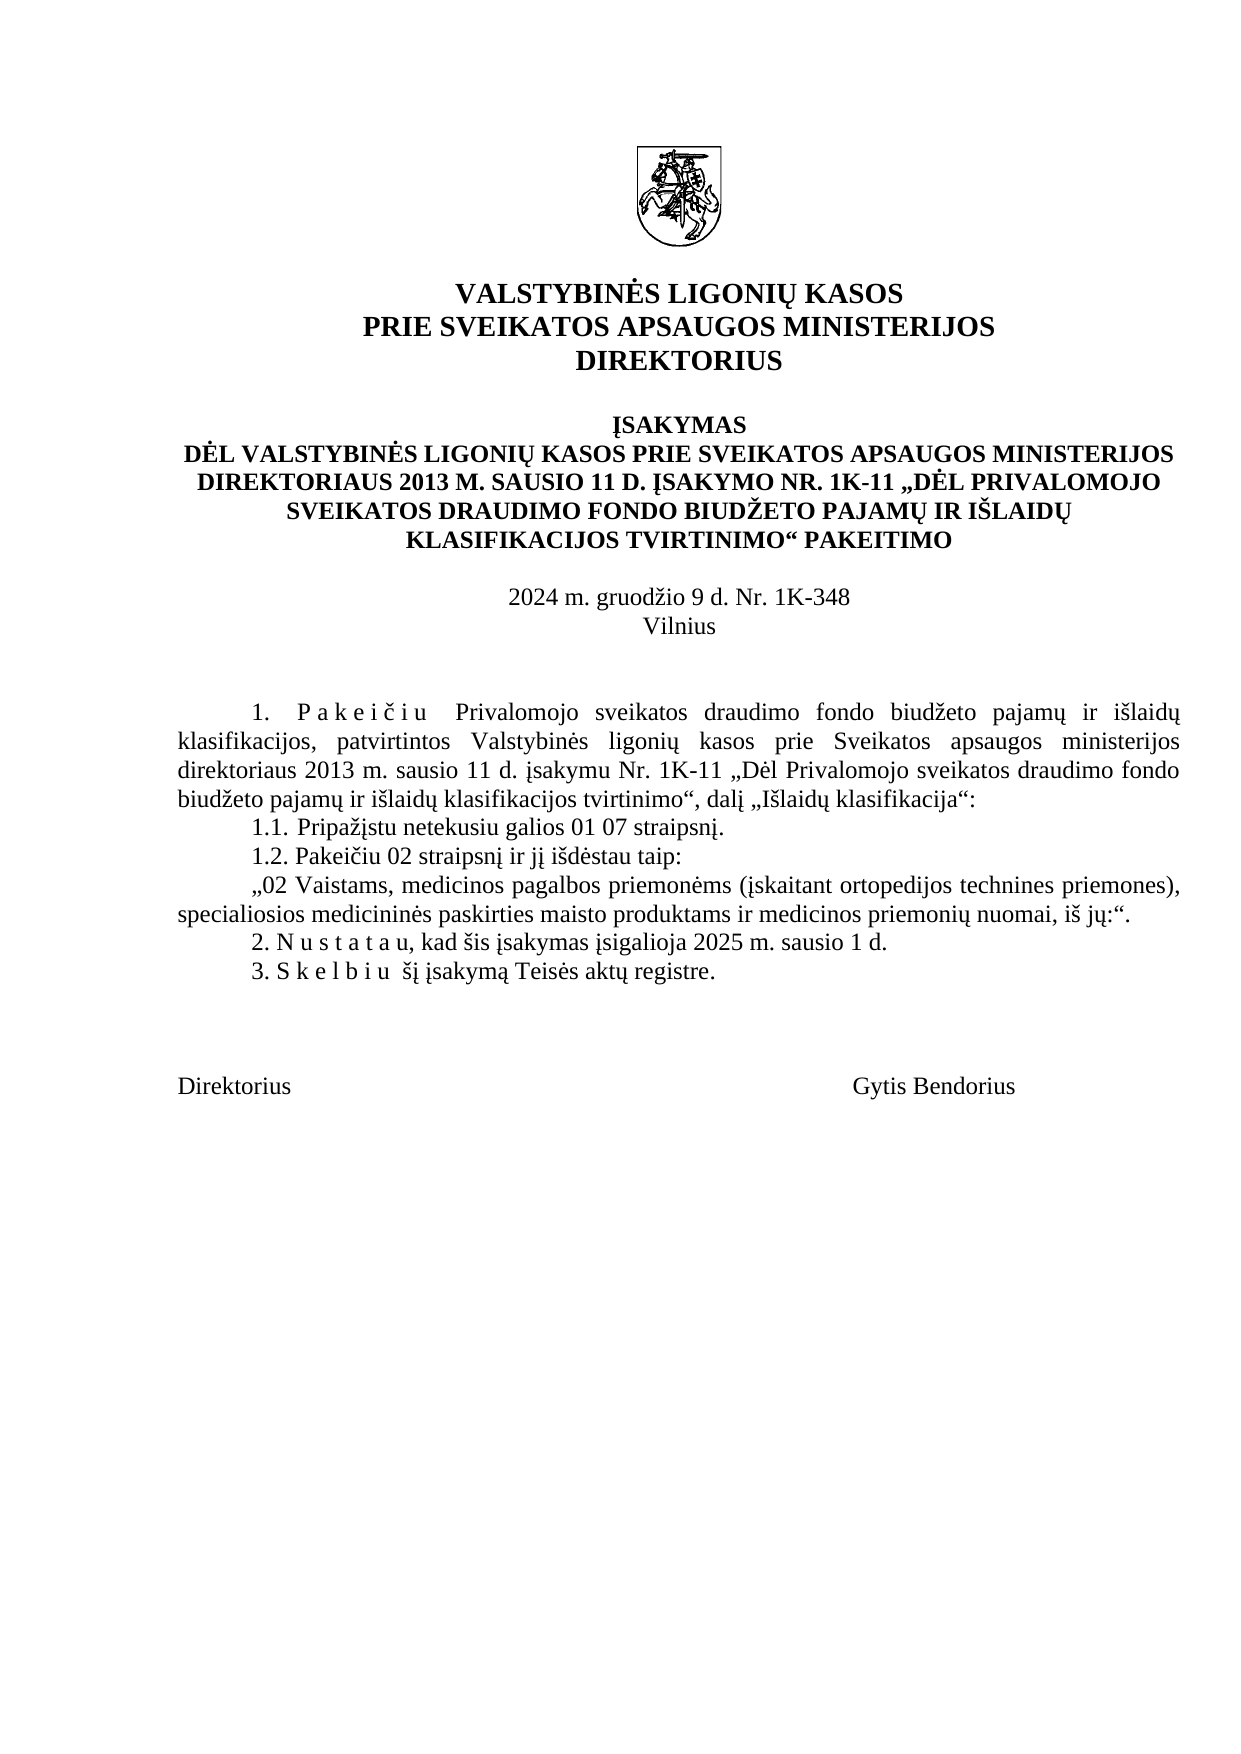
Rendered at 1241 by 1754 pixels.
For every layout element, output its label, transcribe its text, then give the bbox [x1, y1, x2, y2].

text Direktorius Gytis Bendorius [177, 1071, 1181, 1100]
text 1.2. Pakeičiu 02 straipsnį ir jį išdėstau taip: [177, 841, 1181, 870]
text 3. S k e l b i u šį įsakymą Teisės aktų registre. [177, 956, 1181, 985]
text DIREKTORIUS [177, 343, 1181, 376]
text PRIE SVEIKATOS APSAUGOS MINISTERIJOS [177, 309, 1181, 343]
text 1.1. Pripažįstu netekusiu galios 01 07 straipsnį. [177, 812, 1181, 841]
text Vilnius [177, 611, 1181, 640]
text DĖL VALSTYBINĖS LIGONIŲ KASOS PRIE SVEIKATOS APSAUGOS MINISTERIJOS DIREKTORIAUS 2013 M. SAUSIO 11 D. ĮSAKYMO NR. 1K-11 „DĖL PRIVALOMOJO SVEIKATOS DRAUDIMO FONDO BIUDŽETO PAJAMŲ IR IŠLAIDŲ KLASIFIKACIJOS TVIRTINIMO“ PAKEITIMO [177, 439, 1181, 554]
text VALSTYBINĖS LIGONIŲ KASOS [177, 276, 1181, 309]
text 2024 m. gruodžio 9 d. Nr. 1K-348 [177, 582, 1181, 611]
text „02 Vaistams, medicinos pagalbos priemonėms (įskaitant ortopedijos technines priemones), specialiosios medicininės paskirties maisto produktams ir medicinos priemonių nuomai, iš jų:“. [177, 870, 1181, 927]
text 2. N u s t a t a u, kad šis įsakymas įsigalioja 2025 m. sausio 1 d. [177, 927, 1181, 956]
text ĮSAKYMAS [177, 410, 1181, 439]
text 1. Pakeičiu Privalomojo sveikatos draudimo fondo biudžeto pajamų ir išlaidų klasifikacijos, patvirtintos Valstybinės ligonių kasos prie Sveikatos apsaugos ministerijos direktoriaus 2013 m. sausio 11 d. įsakymu Nr. 1K-11 „Dėl Privalomojo sveikatos draudimo fondo biudžeto pajamų ir išlaidų klasifikacijos tvirtinimo“, dalį „Išlaidų klasifikacija“: [177, 697, 1181, 812]
